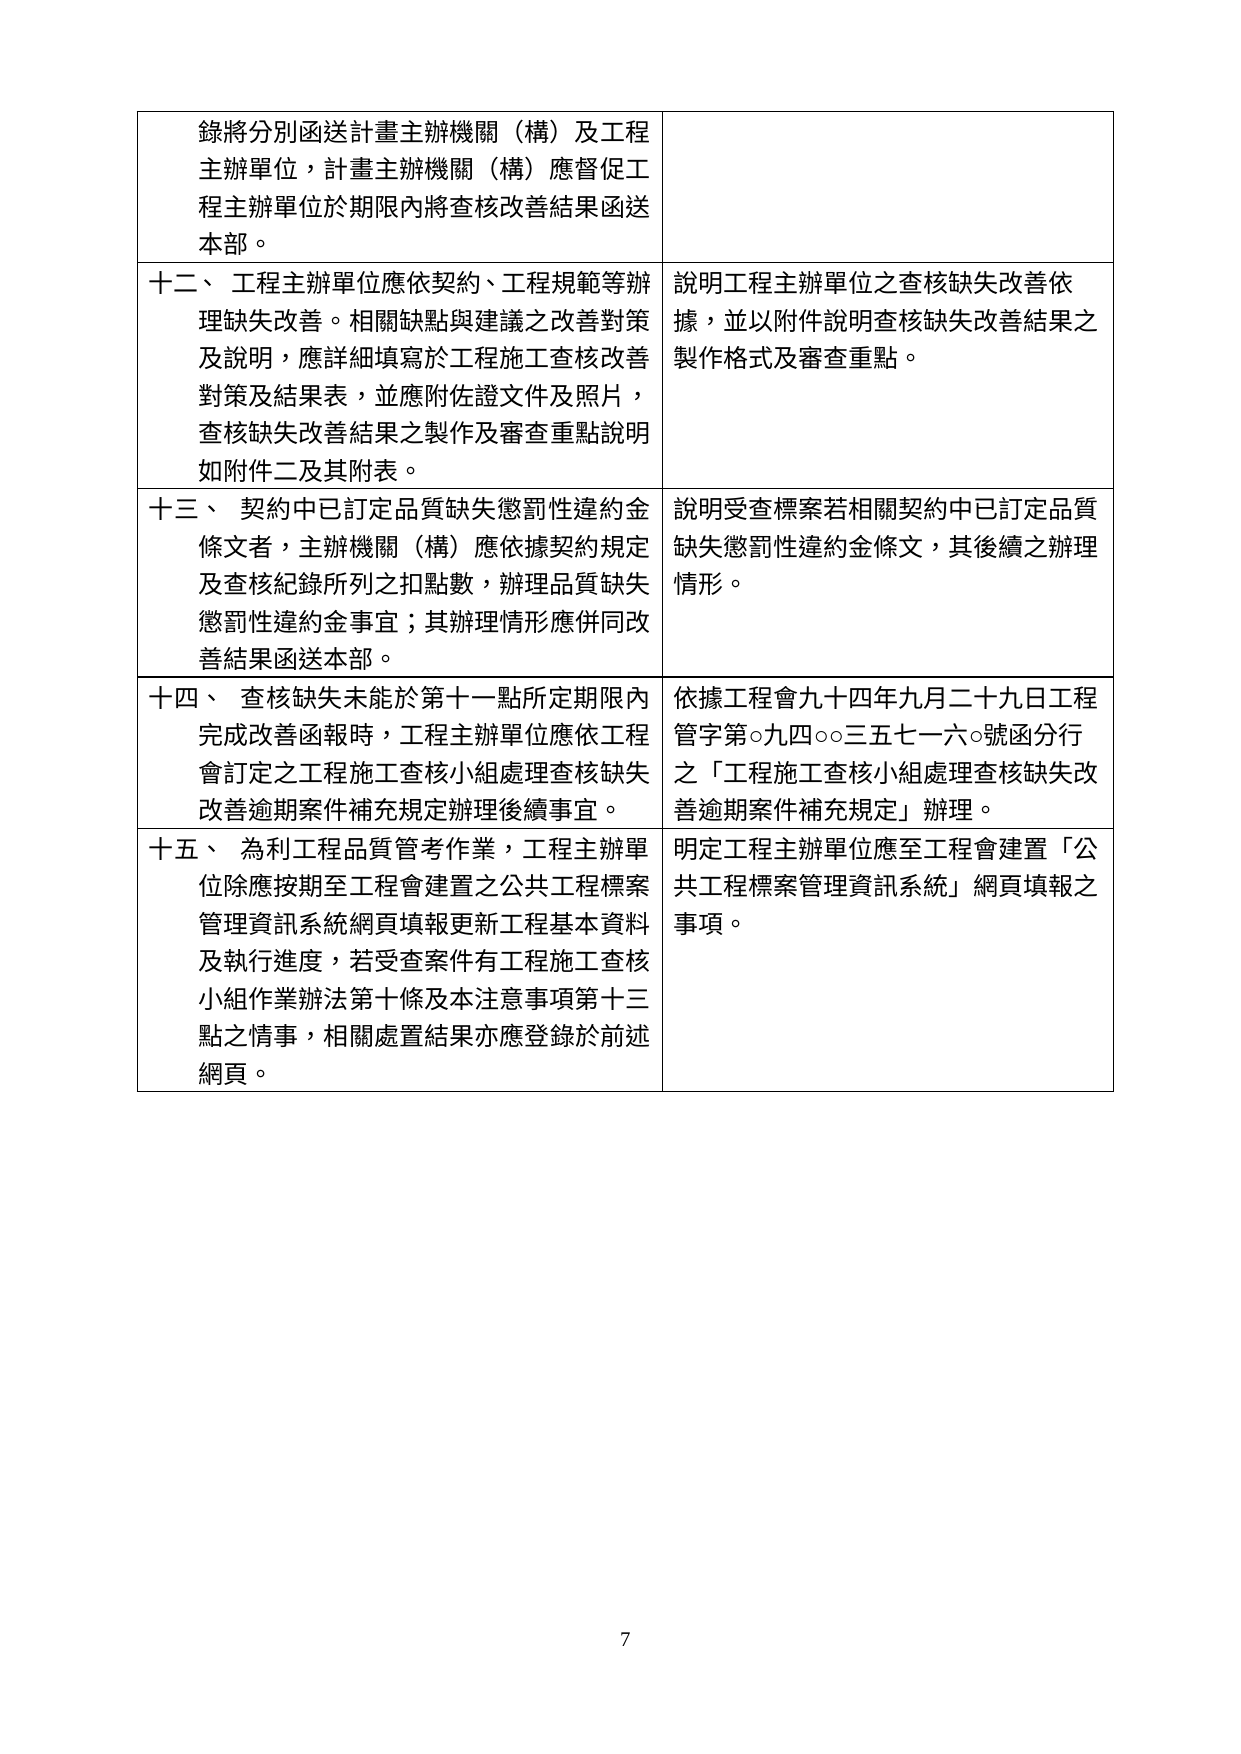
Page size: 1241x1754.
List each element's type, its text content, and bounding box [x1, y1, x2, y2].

table_cell 明定工程主辦單位應至工程會建置「公共工程標案管理資訊系統」網頁填報之事項。 [663, 829, 1113, 1091]
table_cell 十四、 查核缺失未能於第十一點所定期限內完成改善函報時，工程主辦單位應依工程會訂定之工程施工查核小組處理查核缺失改善逾期案件補充規定辦理後續事宜。 [138, 678, 662, 827]
table_cell 錄將分別函送計畫主辦機關（構）及工程主辦單位，計畫主辦機關（構）應督促工程主辦單位於期限內將查核改善結果函送本部。 [138, 112, 662, 262]
table_cell 說明受查標案若相關契約中已訂定品質缺失懲罰性違約金條文，其後續之辦理情形。 [663, 489, 1113, 676]
table_cell 十五、 為利工程品質管考作業，工程主辦單位除應按期至工程會建置之公共工程標案管理資訊系統網頁填報更新工程基本資料及執行進度，若受查案件有工程施工查核小組作業辦法第十條及本注意事項第十三點之情事，相關處置結果亦應登錄於前述網頁。 [138, 829, 662, 1091]
table_cell 十三、 契約中已訂定品質缺失懲罰性違約金條文者，主辦機關（構）應依據契約規定及查核紀錄所列之扣點數，辦理品質缺失懲罰性違約金事宜；其辦理情形應併同改善結果函送本部。 [138, 489, 662, 676]
table_cell 說明工程主辦單位之查核缺失改善依據，並以附件說明查核缺失改善結果之製作格式及審查重點。 [663, 263, 1113, 488]
table_cell 十二、 工程主辦單位應依契約、工程規範等辦理缺失改善。相關缺點與建議之改善對策及說明，應詳細填寫於工程施工查核改善對策及結果表，並應附佐證文件及照片，查核缺失改善結果之製作及審查重點說明如附件二及其附表。 [138, 263, 662, 488]
table_cell 依據工程會九十四年九月二十九日工程管字第○九四○○三五七一六○號函分行之「工程施工查核小組處理查核缺失改善逾期案件補充規定」辦理。 [663, 678, 1113, 827]
table_cell [663, 112, 1113, 262]
